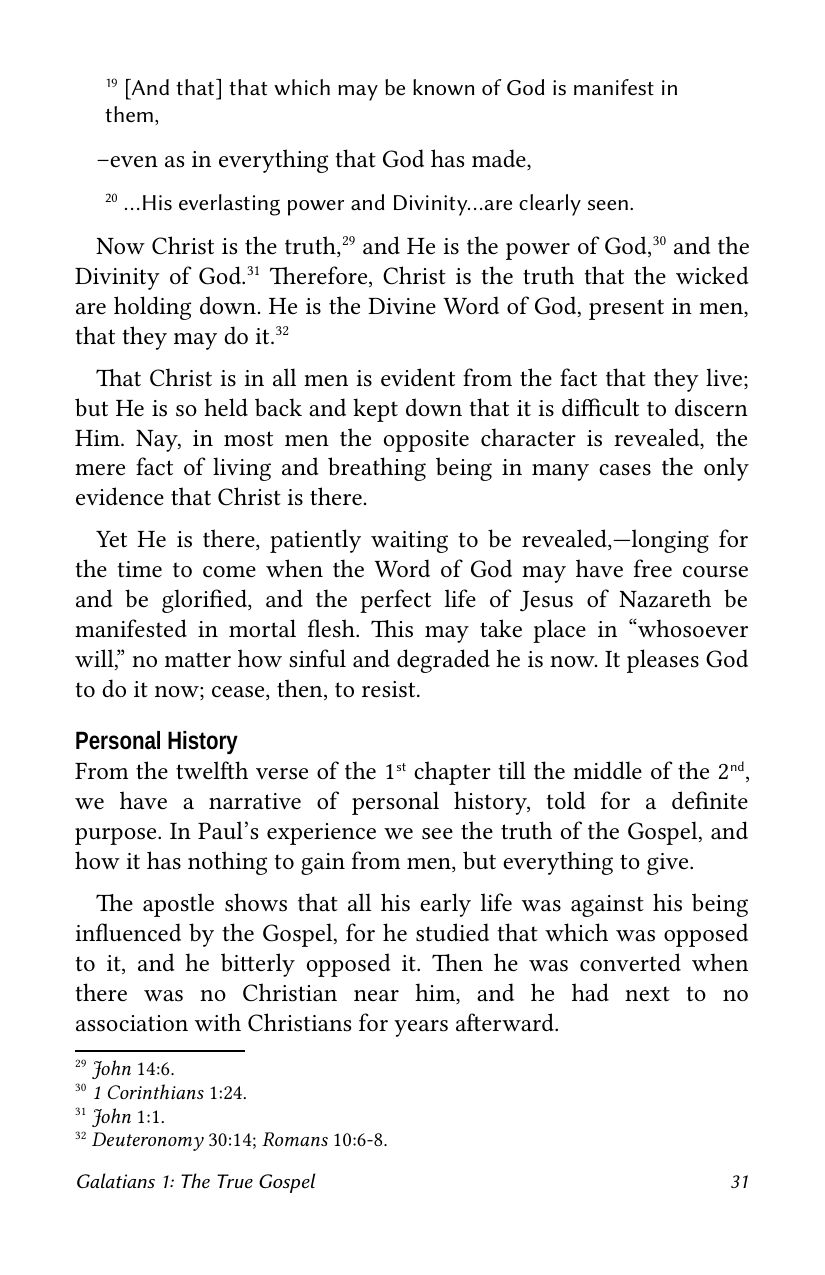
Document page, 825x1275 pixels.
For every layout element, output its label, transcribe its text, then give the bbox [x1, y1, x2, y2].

subtitle Personal History [75, 726, 750, 754]
text Deuteronomy 30:14; Romans 10:6-8. [75, 1128, 750, 1152]
text John 14:6. [75, 1057, 750, 1081]
text 1 Corinthians 1:24. [75, 1081, 750, 1104]
text From the twelfth verse of the 1st chapter till the middle of the 2nd, we have a narrative of personal history, told for a definite purpose. In Paul’s experience we see the truth of the Gospel, and how it has nothing to gain from men, but everything to give. [75, 757, 750, 876]
text 20 ...His everlasting power and Divinity...are clearly seen. [105, 190, 720, 216]
text That Christ is in all men is evident from the fact that they live; but He is so held back and kept down that it is difficult to discern Him. Nay, in most men the opposite character is revealed, the mere fact of living and breathing being in many cases the only evidence that Christ is there. [75, 364, 750, 512]
text –even as in everything that God has made, [75, 145, 750, 173]
text Yet He is there, patiently waiting to be revealed,—longing for the time to come when the Word of God may have free course and be glorified, and the perfect life of Jesus of Nazareth be manifested in mortal flesh. This may take place in “whosoever will,” no matter how sinful and degraded he is now. It pleases God to do it now; cease, then, to resist. [75, 525, 750, 703]
text John 1:1. [75, 1104, 750, 1128]
text Now Christ is the truth, and He is the power of God, and the Divinity of God. Therefore, Christ is the truth that the wicked are holding down. He is the Divine Word of God, present in men, that they may do it. [75, 232, 750, 350]
text The apostle shows that all his early life was against his being influenced by the Gospel, for he studied that which was opposed to it, and he bitterly opposed it. Then he was converted when there was no Christian near him, and he had next to no association with Christians for years afterward. [75, 889, 750, 1037]
text 19 [And that] that which may be known of God is manifest in them, [105, 75, 720, 128]
